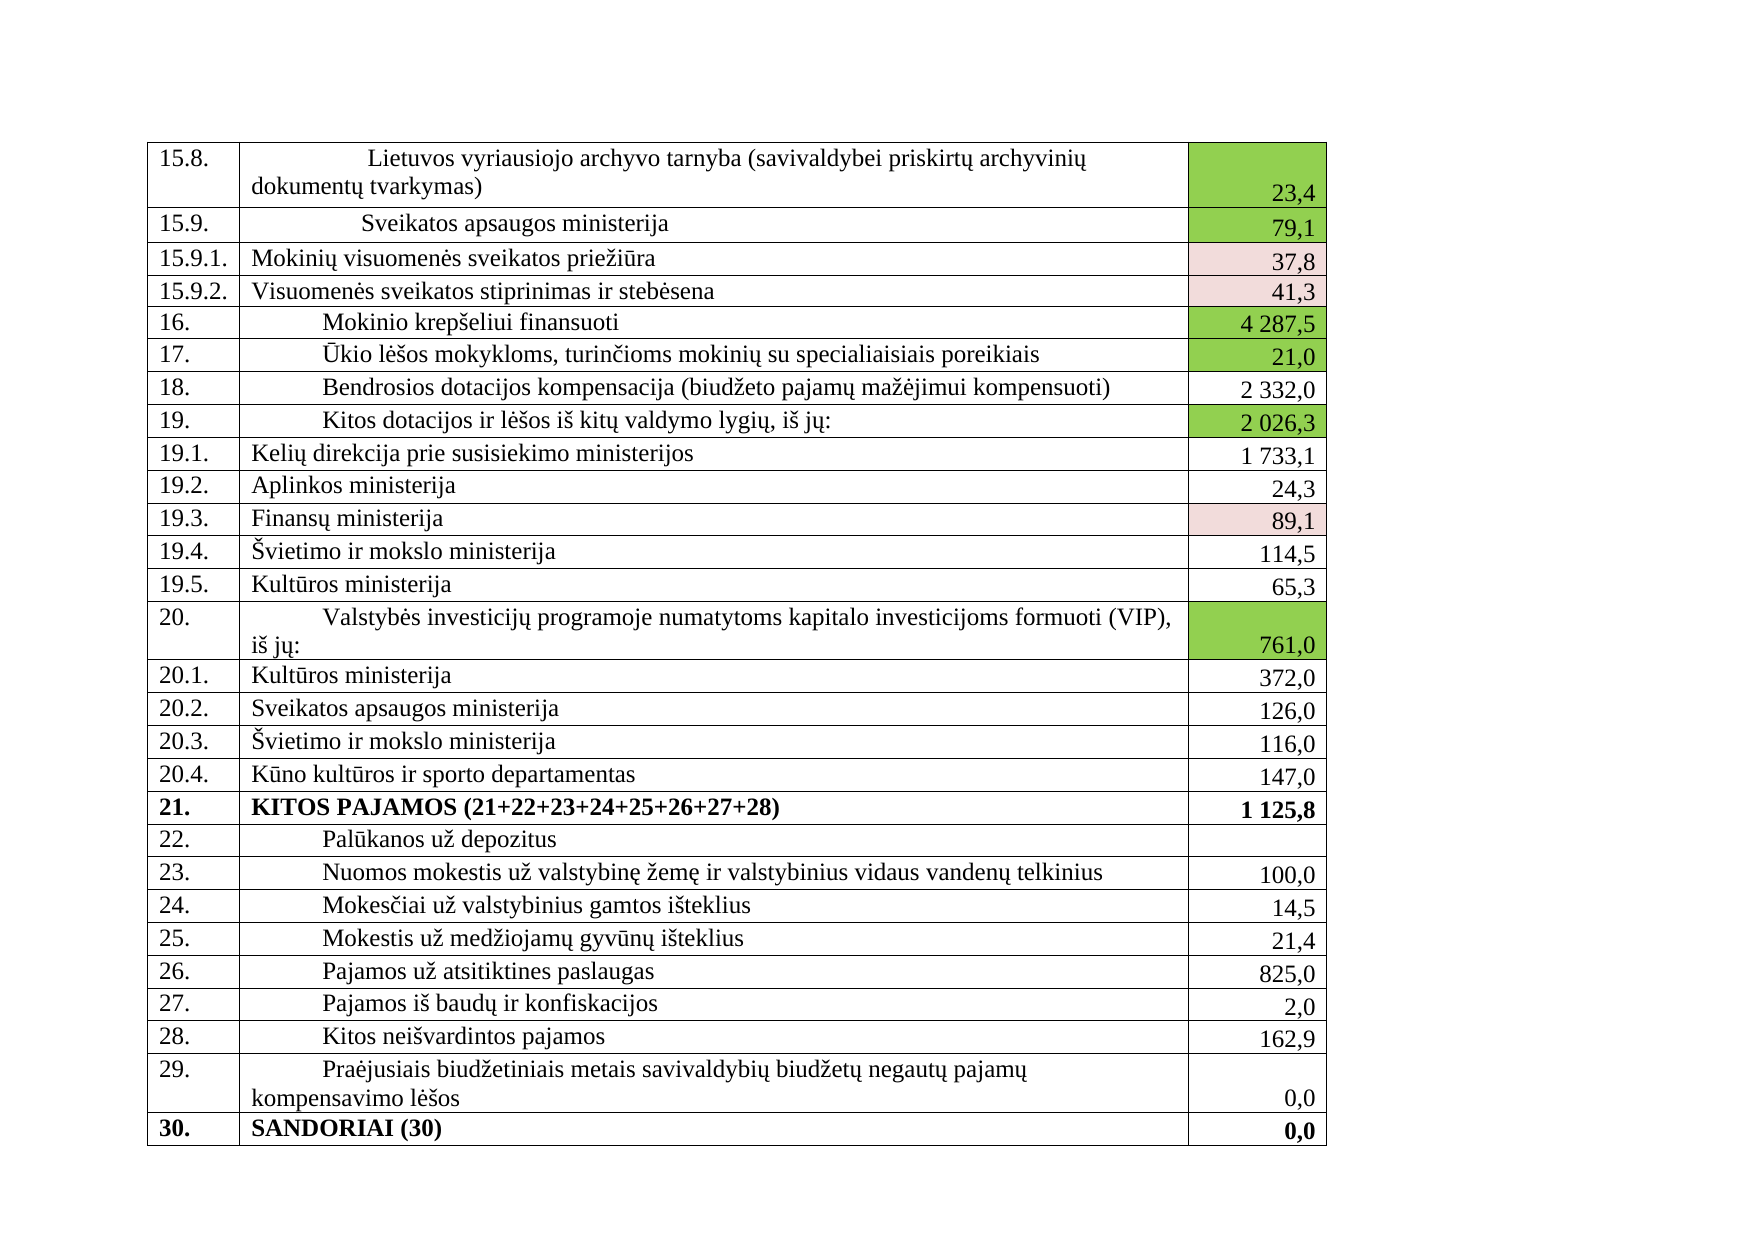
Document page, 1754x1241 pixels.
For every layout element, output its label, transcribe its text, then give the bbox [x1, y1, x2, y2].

table_cell 15.9.2. [148, 276, 239, 306]
table_cell 372,0 [1189, 660, 1326, 692]
table_cell Mokinio krepšeliui finansuoti [240, 307, 1188, 338]
table_cell 24,3 [1189, 471, 1326, 502]
table_cell 21,4 [1189, 923, 1326, 955]
table_cell Mokestis už medžiojamų gyvūnų išteklius [240, 923, 1188, 955]
table_cell 2 332,0 [1189, 372, 1326, 404]
table_cell 19.5. [148, 569, 239, 601]
table_cell 19. [148, 405, 239, 437]
table_cell 41,3 [1189, 276, 1326, 306]
table_cell Visuomenės sveikatos stiprinimas ir stebėsena [240, 276, 1188, 306]
table_cell 22. [148, 825, 239, 856]
table_cell 24. [148, 890, 239, 922]
table_cell 89,1 [1189, 504, 1326, 535]
table_cell 15.8. [148, 143, 239, 207]
table_cell 19.3. [148, 504, 239, 535]
table_cell 16. [148, 307, 239, 338]
table_cell Nuomos mokestis už valstybinę žemę ir valstybinius vidaus vandenų telkinius [240, 857, 1188, 889]
table_cell 0,0 [1189, 1054, 1326, 1112]
table_cell 100,0 [1189, 857, 1326, 889]
table_cell 761,0 [1189, 602, 1326, 659]
table_cell Palūkanos už depozitus [240, 825, 1188, 856]
table_cell 825,0 [1189, 956, 1326, 987]
table_cell Praėjusiais biudžetiniais metais savivaldybių biudžetų negautų pajamų kompensavimo lėšos [240, 1054, 1188, 1112]
table_cell Mokinių visuomenės sveikatos priežiūra [240, 243, 1188, 275]
table_cell 28. [148, 1021, 239, 1053]
table_cell 14,5 [1189, 890, 1326, 922]
table_cell 65,3 [1189, 569, 1326, 601]
table_cell 37,8 [1189, 243, 1326, 275]
table_cell 79,1 [1189, 208, 1326, 242]
table_cell Aplinkos ministerija [240, 471, 1188, 502]
table_cell KITOS PAJAMOS (21+22+23+24+25+26+27+28) [240, 792, 1188, 823]
table_cell 114,5 [1189, 536, 1326, 568]
table_cell Valstybės investicijų programoje numatytoms kapitalo investicijoms formuoti (VIP), iš jų: [240, 602, 1188, 659]
table_cell 21,0 [1189, 339, 1326, 371]
table_cell 20. [148, 602, 239, 659]
table_cell 2 026,3 [1189, 405, 1326, 437]
table_cell 18. [148, 372, 239, 404]
table_cell 116,0 [1189, 726, 1326, 758]
table_cell 20.2. [148, 693, 239, 725]
table_cell 1 125,8 [1189, 792, 1326, 823]
table_cell 20.4. [148, 759, 239, 791]
table_cell SANDORIAI (30) [240, 1113, 1188, 1144]
table_cell Sveikatos apsaugos ministerija [240, 693, 1188, 725]
table_cell [1189, 825, 1326, 856]
table_cell Švietimo ir mokslo ministerija [240, 536, 1188, 568]
table_cell 20.1. [148, 660, 239, 692]
table_cell 25. [148, 923, 239, 955]
table_cell Kitos dotacijos ir lėšos iš kitų valdymo lygių, iš jų: [240, 405, 1188, 437]
table_cell 15.9.1. [148, 243, 239, 275]
table_cell 19.1. [148, 438, 239, 469]
table_cell 15.9. [148, 208, 239, 242]
table_cell 21. [148, 792, 239, 823]
table_cell 29. [148, 1054, 239, 1112]
table_cell Pajamos už atsitiktines paslaugas [240, 956, 1188, 987]
table_cell 17. [148, 339, 239, 371]
table_cell Lietuvos vyriausiojo archyvo tarnyba (savivaldybei priskirtų archyvinių dokumentų tvarkymas) [240, 143, 1188, 207]
table_cell Kultūros ministerija [240, 660, 1188, 692]
table_cell Pajamos iš baudų ir konfiskacijos [240, 989, 1188, 1020]
table_cell Kūno kultūros ir sporto departamentas [240, 759, 1188, 791]
table_cell 147,0 [1189, 759, 1326, 791]
table_cell Sveikatos apsaugos ministerija [240, 208, 1188, 242]
table_cell Švietimo ir mokslo ministerija [240, 726, 1188, 758]
table_cell Kultūros ministerija [240, 569, 1188, 601]
table_cell Kelių direkcija prie susisiekimo ministerijos [240, 438, 1188, 469]
table_cell 2,0 [1189, 989, 1326, 1020]
table_cell Finansų ministerija [240, 504, 1188, 535]
table_cell Bendrosios dotacijos kompensacija (biudžeto pajamų mažėjimui kompensuoti) [240, 372, 1188, 404]
table_cell 30. [148, 1113, 239, 1144]
table_cell 162,9 [1189, 1021, 1326, 1053]
table_cell 27. [148, 989, 239, 1020]
table_cell Mokesčiai už valstybinius gamtos išteklius [240, 890, 1188, 922]
table_cell 126,0 [1189, 693, 1326, 725]
table_cell 19.2. [148, 471, 239, 502]
table_cell 26. [148, 956, 239, 987]
table_cell Ūkio lėšos mokykloms, turinčioms mokinių su specialiaisiais poreikiais [240, 339, 1188, 371]
table_cell 19.4. [148, 536, 239, 568]
table_cell 23,4 [1189, 143, 1326, 207]
table_cell Kitos neišvardintos pajamos [240, 1021, 1188, 1053]
table_cell 1 733,1 [1189, 438, 1326, 469]
table_cell 0,0 [1189, 1113, 1326, 1144]
table_cell 20.3. [148, 726, 239, 758]
table_cell 23. [148, 857, 239, 889]
table_cell 4 287,5 [1189, 307, 1326, 338]
